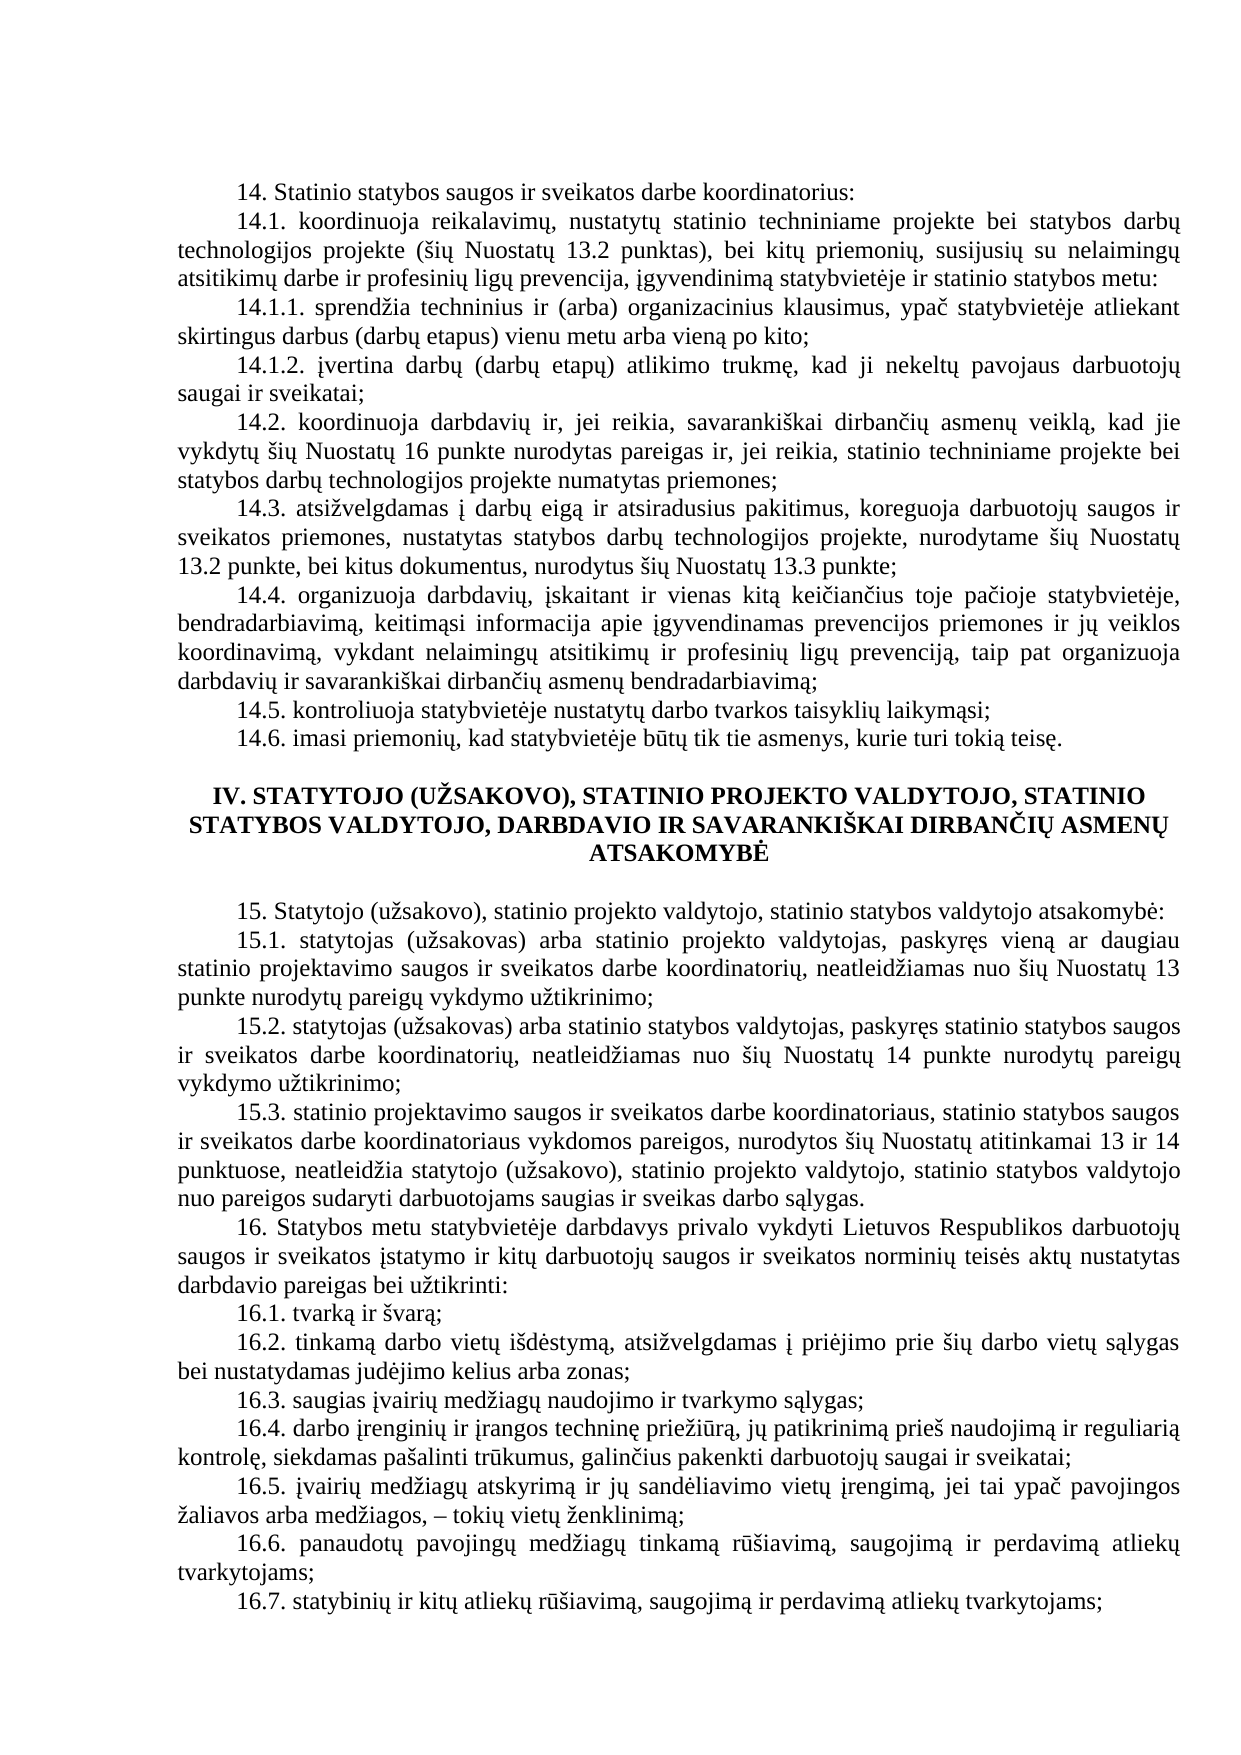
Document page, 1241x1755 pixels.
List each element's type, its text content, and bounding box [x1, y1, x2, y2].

text 16.3. saugias įvairių medžiagų naudojimo ir tvarkymo sąlygas; [177, 1385, 1181, 1413]
text 16.2. tinkamą darbo vietų išdėstymą, atsižvelgdamas į priėjimo prie šių darbo vietų sąlygas bei nustatydamas judėjimo kelius arba zonas; [177, 1327, 1181, 1385]
text 16.4. darbo įrenginių ir įrangos techninę priežiūrą, jų patikrinimą prieš naudojimą ir reguliarią kontrolę, siekdamas pašalinti trūkumus, galinčius pakenkti darbuotojų saugai ir sveikatai; [177, 1413, 1181, 1471]
text 14.1.1. sprendžia techninius ir (arba) organizacinius klausimus, ypač statybvietėje atliekant skirtingus darbus (darbų etapus) vienu metu arba vieną po kito; [177, 292, 1181, 350]
text 16.6. panaudotų pavojingų medžiagų tinkamą rūšiavimą, saugojimą ir perdavimą atliekų tvarkytojams; [177, 1528, 1181, 1586]
text 15.2. statytojas (užsakovas) arba statinio statybos valdytojas, paskyręs statinio statybos saugos ir sveikatos darbe koordinatorių, neatleidžiamas nuo šių Nuostatų 14 punkte nurodytų pareigų vykdymo užtikrinimo; [177, 1011, 1181, 1097]
text 14.6. imasi priemonių, kad statybvietėje būtų tik tie asmenys, kurie turi tokią teisę. [177, 723, 1181, 752]
text 16. Statybos metu statybvietėje darbdavys privalo vykdyti Lietuvos Respublikos darbuotojų saugos ir sveikatos įstatymo ir kitų darbuotojų saugos ir sveikatos norminių teisės aktų nustatytas darbdavio pareigas bei užtikrinti: [177, 1212, 1181, 1298]
text 14. Statinio statybos saugos ir sveikatos darbe koordinatorius: [177, 177, 1181, 206]
text 14.3. atsižvelgdamas į darbų eigą ir atsiradusius pakitimus, koreguoja darbuotojų saugos ir sveikatos priemones, nustatytas statybos darbų technologijos projekte, nurodytame šių Nuostatų 13.2 punkte, bei kitus dokumentus, nurodytus šių Nuostatų 13.3 punkte; [177, 493, 1181, 580]
text 16.7. statybinių ir kitų atliekų rūšiavimą, saugojimą ir perdavimą atliekų tvarkytojams; [177, 1586, 1181, 1615]
text IV. STATYTOJO (UŽSAKOVO), STATINIO PROJEKTO VALDYTOJO, STATINIO STATYBOS VALDYTOJO, DARBDAVIO IR SAVARANKIŠKAI DIRBANČIŲ ASMENŲ ATSAKOMYBĖ [177, 781, 1181, 867]
text 16.5. įvairių medžiagų atskyrimą ir jų sandėliavimo vietų įrengimą, jei tai ypač pavojingos žaliavos arba medžiagos, – tokių vietų ženklinimą; [177, 1471, 1181, 1528]
text 14.4. organizuoja darbdavių, įskaitant ir vienas kitą keičiančius toje pačioje statybvietėje, bendradarbiavimą, keitimąsi informacija apie įgyvendinamas prevencijos priemones ir jų veiklos koordinavimą, vykdant nelaimingų atsitikimų ir profesinių ligų prevenciją, taip pat organizuoja darbdavių ir savarankiškai dirbančių asmenų bendradarbiavimą; [177, 580, 1181, 695]
text 15.3. statinio projektavimo saugos ir sveikatos darbe koordinatoriaus, statinio statybos saugos ir sveikatos darbe koordinatoriaus vykdomos pareigos, nurodytos šių Nuostatų atitinkamai 13 ir 14 punktuose, neatleidžia statytojo (užsakovo), statinio projekto valdytojo, statinio statybos valdytojo nuo pareigos sudaryti darbuotojams saugias ir sveikas darbo sąlygas. [177, 1097, 1181, 1212]
text 14.2. koordinuoja darbdavių ir, jei reikia, savarankiškai dirbančių asmenų veiklą, kad jie vykdytų šių Nuostatų 16 punkte nurodytas pareigas ir, jei reikia, statinio techniniame projekte bei statybos darbų technologijos projekte numatytas priemones; [177, 407, 1181, 493]
text 14.1. koordinuoja reikalavimų, nustatytų statinio techniniame projekte bei statybos darbų technologijos projekte (šių Nuostatų 13.2 punktas), bei kitų priemonių, susijusių su nelaimingų atsitikimų darbe ir profesinių ligų prevencija, įgyvendinimą statybvietėje ir statinio statybos metu: [177, 206, 1181, 292]
text 14.5. kontroliuoja statybvietėje nustatytų darbo tvarkos taisyklių laikymąsi; [177, 695, 1181, 723]
text 14.1.2. įvertina darbų (darbų etapų) atlikimo trukmę, kad ji nekeltų pavojaus darbuotojų saugai ir sveikatai; [177, 350, 1181, 407]
text 15. Statytojo (užsakovo), statinio projekto valdytojo, statinio statybos valdytojo atsakomybė: [177, 896, 1181, 925]
text 16.1. tvarką ir švarą; [177, 1298, 1181, 1327]
text 15.1. statytojas (užsakovas) arba statinio projekto valdytojas, paskyręs vieną ar daugiau statinio projektavimo saugos ir sveikatos darbe koordinatorių, neatleidžiamas nuo šių Nuostatų 13 punkte nurodytų pareigų vykdymo užtikrinimo; [177, 925, 1181, 1011]
